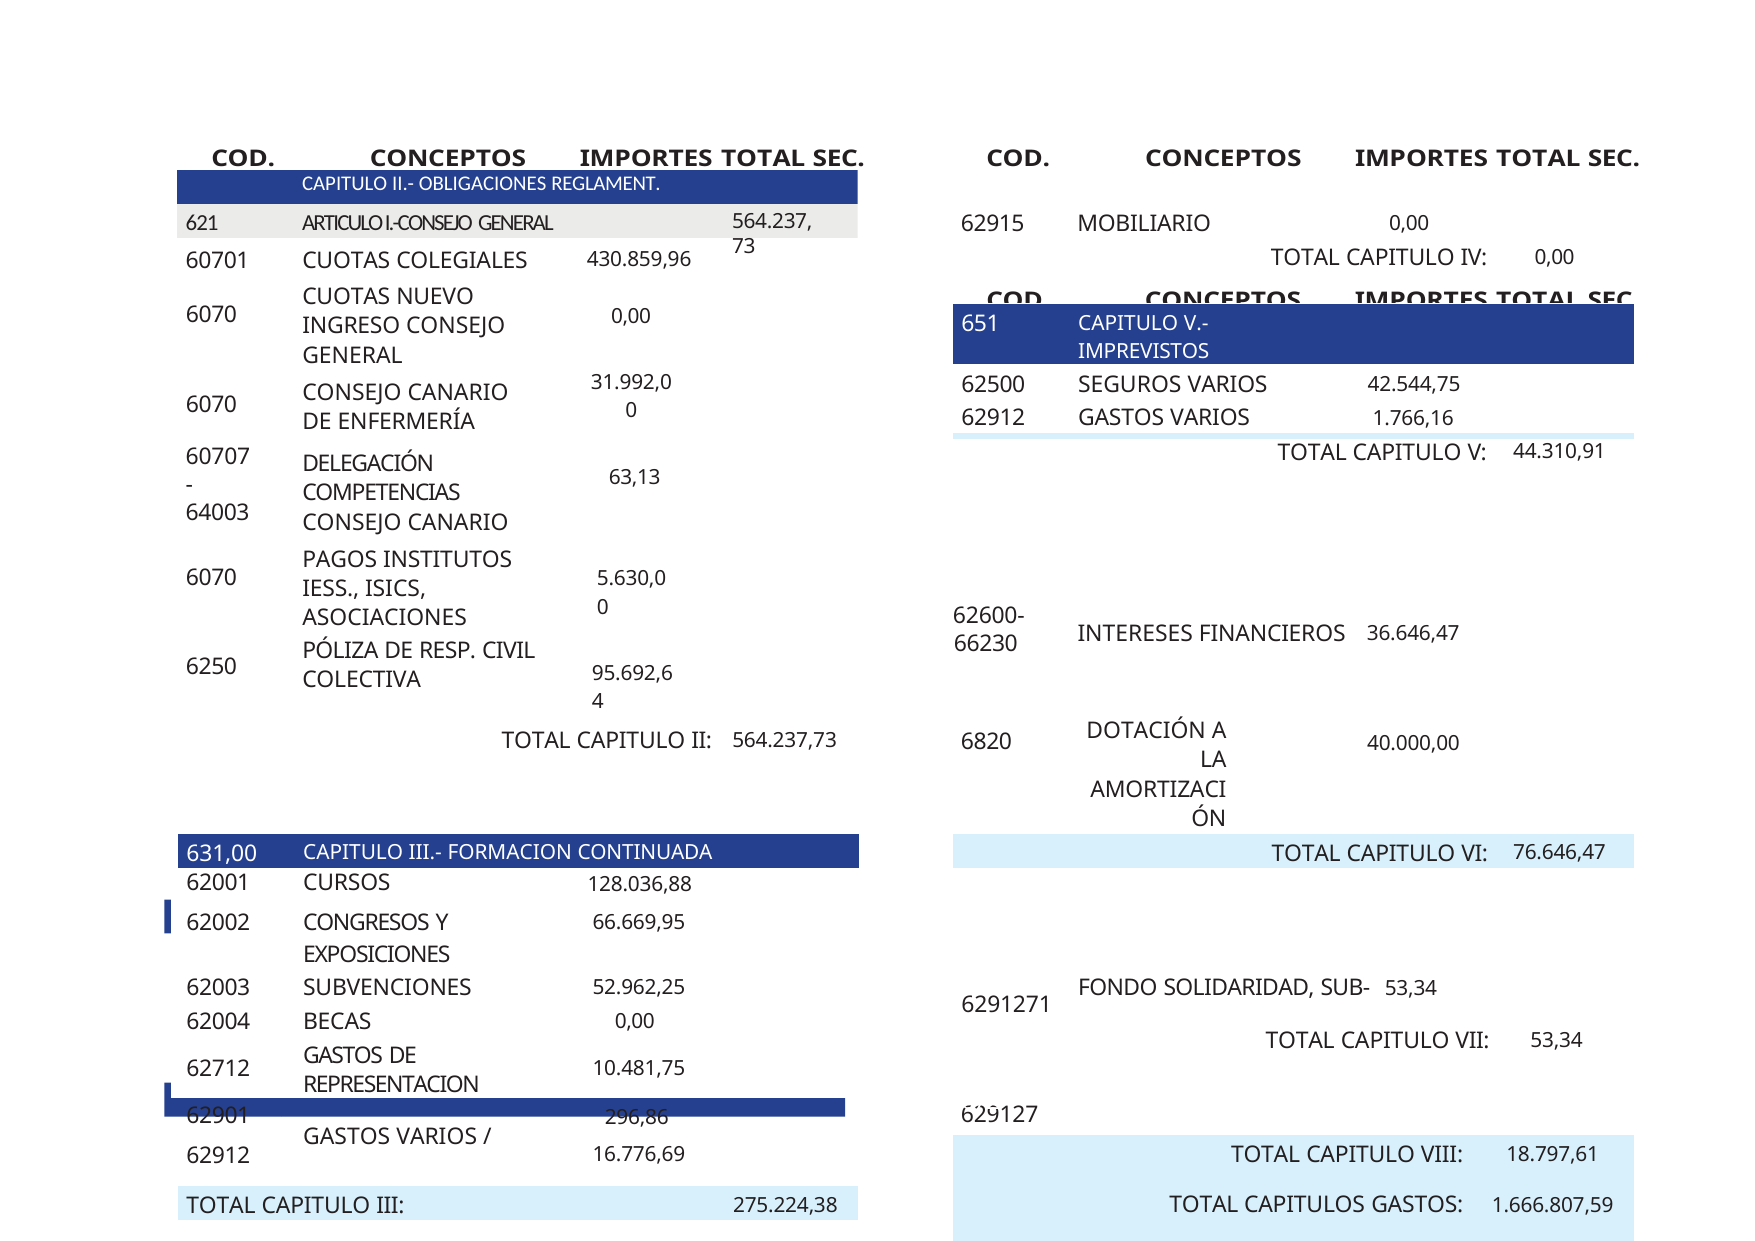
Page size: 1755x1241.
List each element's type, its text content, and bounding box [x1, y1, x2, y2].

table_cell GASTOS VARIOS [1048, 399, 1341, 433]
text 60707- [185, 442, 254, 498]
table_header TOTAL CAPITULO VIII: [953, 1135, 1482, 1186]
text 60701 CUOTAS COLEGIALES 430.859,96 [185, 244, 1644, 275]
table_cell TOTAL CAPITULO V: 44.310,91 [953, 433, 1634, 439]
table_header [702, 1135, 858, 1186]
text 641 CAPITULO IV.- MOBILIARIO [960, 176, 1633, 207]
text 62902 ESTANCIAS MERCHANDISING [1366, 1131, 1640, 1241]
table_header 651 [953, 304, 1048, 364]
table_header 62912 GASTOS VARIOS / 16.776,69 [178, 1135, 702, 1186]
table_header 18.797,61 [1482, 1135, 1634, 1186]
text 5.630,00 [597, 563, 675, 620]
text 62504 [186, 652, 242, 681]
table_cell [953, 1005, 1634, 1036]
text 95.692,64 [592, 658, 675, 715]
table_cell 62001 [178, 868, 273, 899]
text DELEGACIÓN COMPETENCIAS CONSEJO CANARIO [302, 448, 557, 537]
text 0,00 [587, 301, 675, 329]
table_cell 6291271 FONDO SOLIDARIDAD, SUB- 53,34 [953, 969, 1634, 1005]
table_cell [178, 1220, 702, 1241]
table_cell TOTAL CAPITULO III: [178, 1186, 702, 1220]
text INTERESES FINANCIEROS 36.646,47 [1077, 617, 1644, 648]
table_cell 42.544,75 [1341, 365, 1634, 399]
text 60705 [186, 390, 242, 419]
text 64003 [185, 498, 254, 526]
text COD. CONCEPTOS IMPORTES TOTAL SEC. COD. CONCEPTOS IMPORTES TOTAL SEC. [211, 142, 1644, 173]
table_header CAPITULO V.- IMPREVISTOS [1048, 304, 1341, 364]
table_cell 62002 [178, 899, 273, 969]
table_header [859, 1135, 953, 1186]
text 62600- [823, 601, 1025, 629]
text [177, 721, 858, 755]
text CONSEJO CANARIO DE ENFERMERÍA [302, 377, 518, 436]
text PAGOS INSTITUTOS IESS., ISICS, ASOCIACIONES [302, 543, 548, 632]
table_cell 66.669,95 [573, 899, 859, 969]
text 60702 [186, 300, 242, 329]
table_cell 1.666.807,59 [1482, 1186, 1634, 1220]
table_cell 128.036,88 [573, 868, 859, 899]
table_cell 52.962,25 [573, 969, 859, 1005]
text 31.992,00 [587, 367, 675, 424]
text COD. CONCEPTOS IMPORTES TOTAL SEC. [986, 284, 1644, 315]
text 63,13 [609, 462, 1644, 490]
text 6291272 [961, 1100, 1040, 1129]
table_cell TOTAL CAPITULO VII: 53,34 672 CAPITULO VIII.- INVERSIONES, INTERNET [953, 1036, 1634, 1098]
text VENC., AYUDAS, ETC. [171, 834, 178, 1098]
table_cell 275.224,38 [702, 1186, 858, 1220]
text 62902 ESTANCIAS MERCHANDISING [1077, 1131, 1333, 1135]
table_cell SUBVENCIONES [273, 969, 573, 1005]
text 66230 [823, 629, 1018, 657]
table_cell 62500 [953, 365, 1048, 399]
text TOTAL CAPITULO II: 564.237,73 [501, 724, 858, 755]
table_cell [953, 1220, 1482, 1241]
text TOTAL CAPITULO IV: 0,00 [1271, 241, 1633, 272]
table_cell [859, 868, 953, 899]
table_cell [859, 1220, 953, 1241]
table_cell [859, 1186, 953, 1220]
table_cell [859, 969, 953, 1005]
text 40.000,00 [1367, 728, 1644, 756]
table_cell 62712 62901 [178, 1036, 273, 1098]
table_cell 0,00 [573, 1005, 859, 1036]
table_cell [953, 868, 1634, 899]
table_cell [859, 899, 953, 969]
table_cell [1482, 1220, 1634, 1241]
text [952, 564, 1633, 598]
table_cell CURSOS [273, 868, 573, 899]
table_header [859, 834, 953, 868]
table_header 631,00 CAPITULO III.- FORMACION CONTINUADA [178, 834, 859, 868]
table_cell 1.766,16 [1341, 399, 1634, 433]
text PÓLIZA DE RESP. CIVIL COLECTIVA [302, 635, 548, 694]
table_cell 10.481,75 296,86 [573, 1036, 859, 1098]
text DOTACIÓN A LA AMORTIZACIÓN [1077, 715, 1226, 833]
table_cell 62003 [178, 969, 273, 1005]
table_cell [702, 1220, 858, 1241]
text VENC., AYUDAS, ETC. [1634, 834, 1644, 1098]
table_cell [964, 1005, 971, 1011]
text 62902 ESTANCIAS MERCHANDISING [171, 1135, 178, 1241]
table_header [1341, 304, 1634, 364]
table_cell 671 CAPITULO VII.- FONDO SOLIDARIDAD, SUBV. [953, 899, 1634, 969]
table_cell TOTAL CAPITULOS GASTOS: [953, 1186, 1482, 1220]
table_cell [859, 1036, 953, 1098]
table_cell SEGUROS VARIOS [1048, 365, 1341, 399]
table_header TOTAL CAPITULO VI: 76.646,47 [953, 834, 1634, 868]
text 68200 [961, 727, 1018, 756]
text [946, 303, 1639, 439]
text CUOTAS NUEVO INGRESO CONSEJO GENERAL [302, 281, 546, 370]
table_cell 62912 [953, 399, 1048, 433]
table_cell CONGRESOS Y EXPOSICIONES [273, 899, 573, 969]
text 60704 [186, 563, 242, 592]
text 661 CAPITULO VI.- PREVISION SEDE COLEGIAL [961, 567, 1633, 598]
text 62915 MOBILIARIO 0,00 [952, 207, 1644, 272]
table_cell 62004 [178, 1005, 273, 1036]
table_cell [859, 1005, 953, 1036]
table_cell GASTOS DE REPRESENTACION FORMACIÓN/PROFESORES DESPLAZAMIENTOS [273, 1036, 573, 1098]
table_cell BECAS [273, 1005, 573, 1036]
